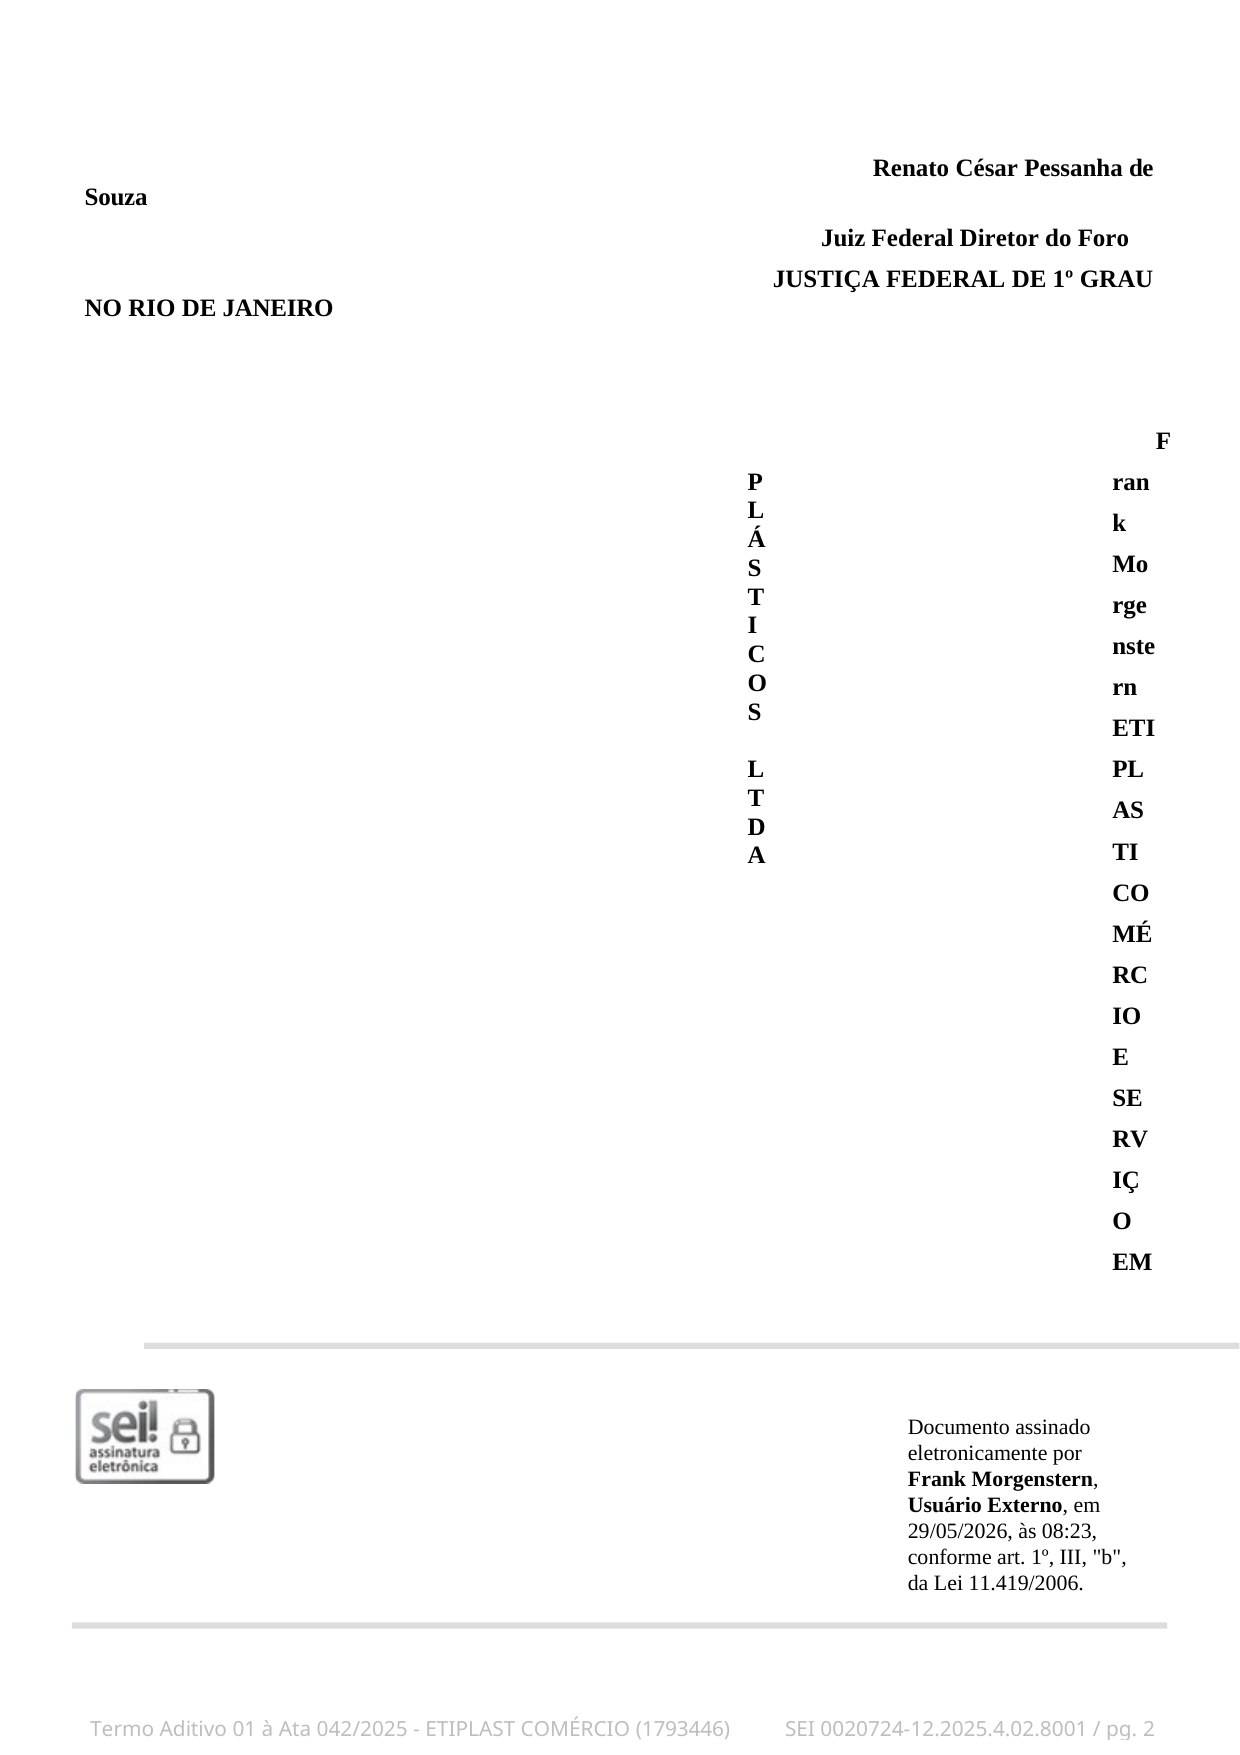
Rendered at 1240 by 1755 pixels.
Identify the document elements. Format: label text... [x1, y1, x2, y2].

text Renato César Pessanha de [873, 153, 1181, 182]
subtitle PLÁSTICOS LTDA [747, 475, 760, 517]
text Documento assinado eletronicamente por Frank Morgenstern, Usuário Externo, em 29/05/2026, às 08:23, conforme art. 1º, III, "b", da Lei 11.419/2006. [908, 1414, 1134, 1595]
subtitle PLÁSTICOS LTDA [747, 791, 760, 819]
text Juiz Federal Diretor do Foro JUSTIÇA FEDERAL DE 1º GRAU [773, 223, 1181, 293]
subtitle PLÁSTICOS LTDA [747, 834, 760, 862]
text Souza [84, 182, 339, 211]
subtitle PLÁSTICOS LTDA [747, 590, 760, 776]
subtitle PLÁSTICOS LTDA [747, 518, 760, 546]
subtitle PLÁSTICOS LTDA [747, 542, 760, 589]
subtitle NO RIO DE JANEIRO [84, 293, 339, 322]
text Frank Morgenstern ETIPLASTI COMÉRCIO E SERVIÇO EM [1112, 426, 1156, 1276]
